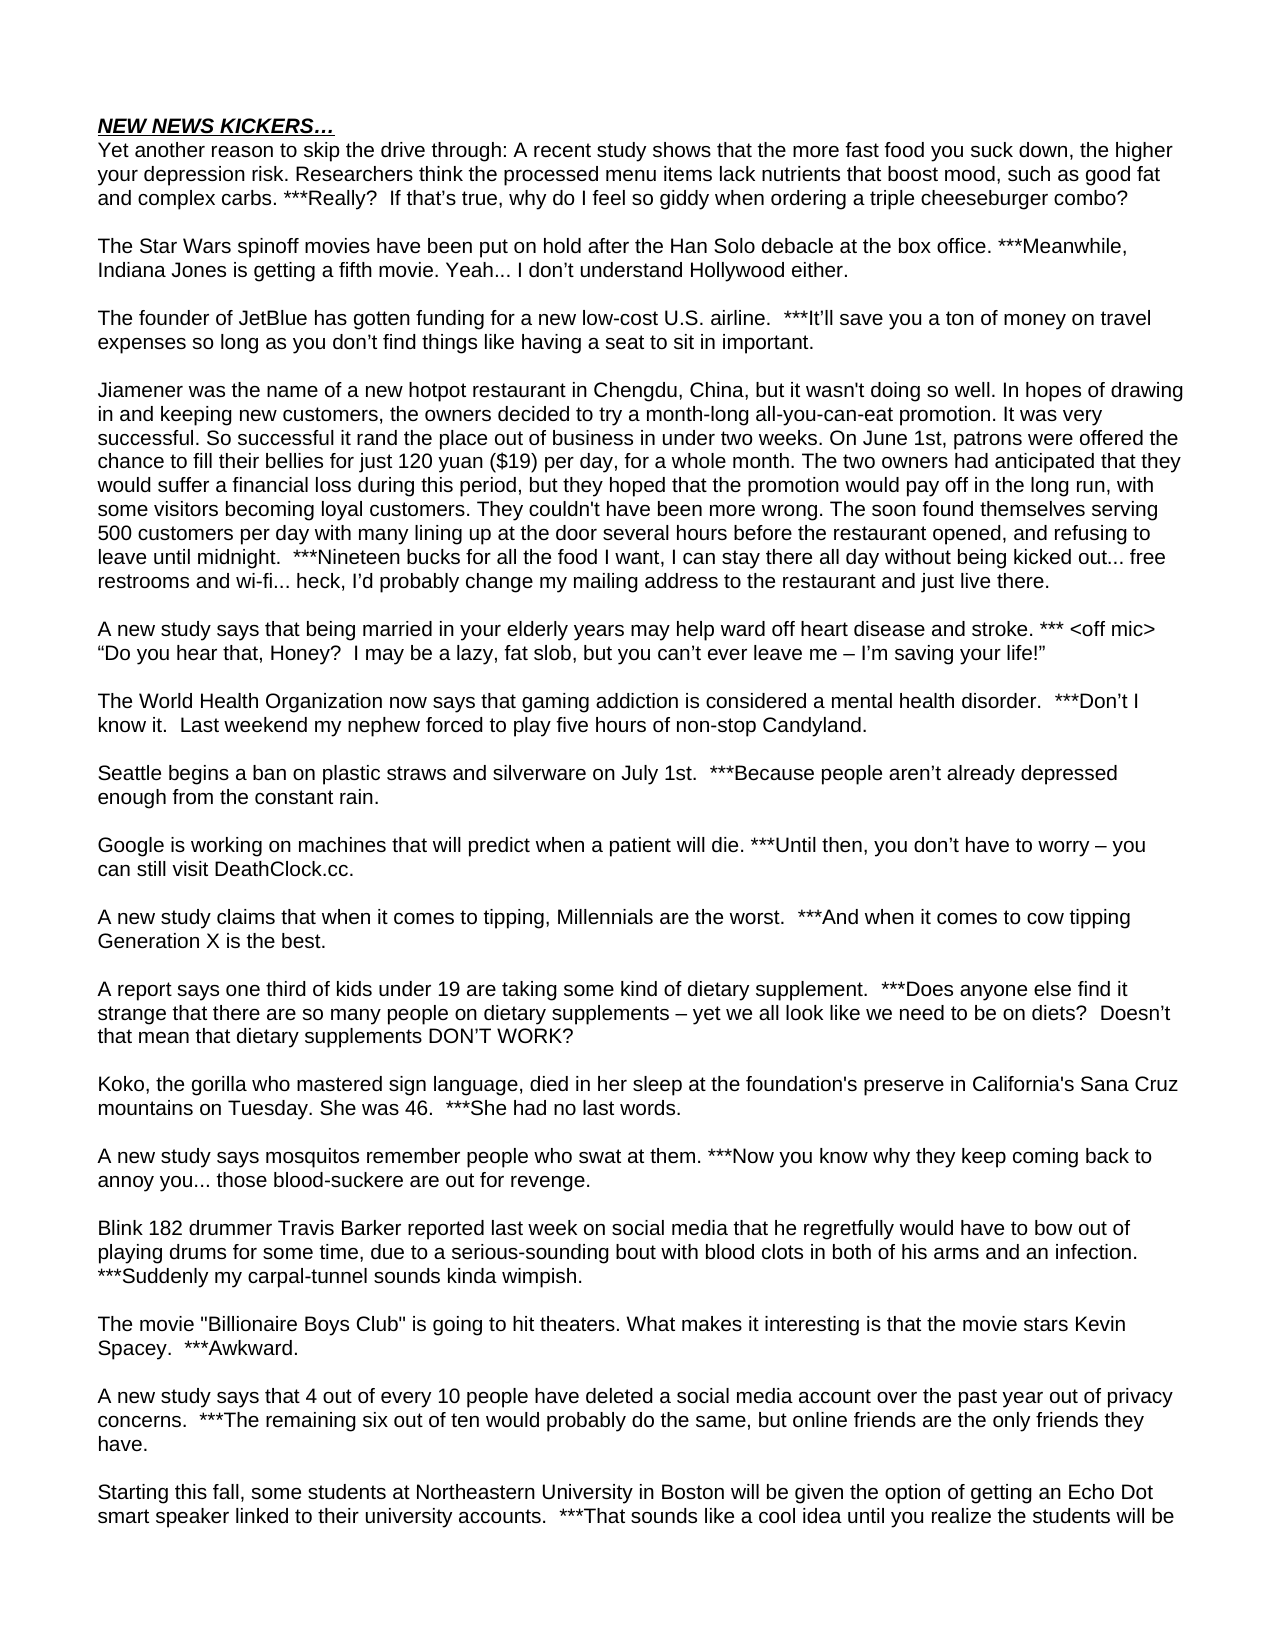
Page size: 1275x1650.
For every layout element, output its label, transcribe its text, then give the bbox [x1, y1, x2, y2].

text A report says one third of kids under 19 are taking some kind of dietary supplement. ***Does anyone else find it strange that there are so many people on dietary supplements – yet we all look like we need to be on diets? Doesn’t that mean that dietary supplements DON’T WORK? [97, 976, 1185, 1048]
text A new study says that being married in your elderly years may help ward off heart disease and stroke. *** <off mic> “Do you hear that, Honey? I may be a lazy, fat slob, but you can’t ever leave me – I’m saving your life!” [97, 617, 1185, 665]
text Yet another reason to skip the drive through: A recent study shows that the more fast food you suck down, the higher your depression risk. Researchers think the processed menu items lack nutrients that boost mood, such as good fat and complex carbs. ***Really? If that’s true, why do I feel so giddy when ordering a triple cheeseburger combo? [97, 138, 1185, 210]
text The founder of JetBlue has gotten funding for a new low-cost U.S. airline. ***It’ll save you a ton of money on travel expenses so long as you don’t find things like having a seat to sit in important. [97, 306, 1185, 353]
text A new study says that 4 out of every 10 people have deleted a social media account over the past year out of privacy concerns. ***The remaining six out of ten would probably do the same, but online friends are the only friends they have. [97, 1384, 1185, 1456]
text Starting this fall, some students at Northeastern University in Boston will be given the option of getting an Echo Dot smart speaker linked to their university accounts. ***That sounds like a cool idea until you realize the students will be [97, 1479, 1185, 1527]
text The movie "Billionaire Boys Club" is going to hit theaters. What makes it interesting is that the movie stars Kevin Spacey. ***Awkward. [97, 1312, 1185, 1360]
text Jiamener was the name of a new hotpot restaurant in Chengdu, China, but it wasn't doing so well. In hopes of drawing in and keeping new customers, the owners decided to try a month-long all-you-can-eat promotion. It was very successful. So successful it rand the place out of business in under two weeks. On June 1st, patrons were offered the chance to fill their bellies for just 120 yuan ($19) per day, for a whole month. The two owners had anticipated that they would suffer a financial loss during this period, but they hoped that the promotion would pay off in the long run, with some visitors becoming loyal customers. They couldn't have been more wrong. The soon found themselves serving 500 customers per day with many lining up at the door several hours before the restaurant opened, and refusing to leave until midnight. ***Nineteen bucks for all the food I want, I can stay there all day without being kicked out... free restrooms and wi-fi... heck, I’d probably change my mailing address to the restaurant and just live there. [97, 377, 1185, 593]
text Google is working on machines that will predict when a patient will die. ***Until then, you don’t have to worry – you can still visit DeathClock.cc. [97, 833, 1185, 881]
text The World Health Organization now says that gaming addiction is considered a mental health disorder. ***Don’t I know it. Last weekend my nephew forced to play five hours of non-stop Candyland. [97, 689, 1185, 737]
text Koko, the gorilla who mastered sign language, died in her sleep at the foundation's preserve in California's Sana Cruz mountains on Tuesday. She was 46. ***She had no last words. [97, 1072, 1185, 1120]
text The Star Wars spinoff movies have been put on hold after the Han Solo debacle at the box office. ***Meanwhile, Indiana Jones is getting a fifth movie. Yeah... I don’t understand Hollywood either. [97, 234, 1185, 282]
text A new study says mosquitos remember people who swat at them. ***Now you know why they keep coming back to annoy you... those blood-suckere are out for revenge. [97, 1144, 1185, 1192]
text Seattle begins a ban on plastic straws and silverware on July 1st. ***Because people aren’t already depressed enough from the constant rain. [97, 761, 1185, 809]
text A new study claims that when it comes to tipping, Millennials are the worst. ***And when it comes to cow tipping Generation X is the best. [97, 904, 1185, 952]
text Blink 182 drummer Travis Barker reported last week on social media that he regretfully would have to bow out of playing drums for some time, due to a serious-sounding bout with blood clots in both of his arms and an infection. ***Suddenly my carpal-tunnel sounds kinda wimpish. [97, 1216, 1185, 1288]
text NEW NEWS KICKERS… [97, 114, 1185, 138]
